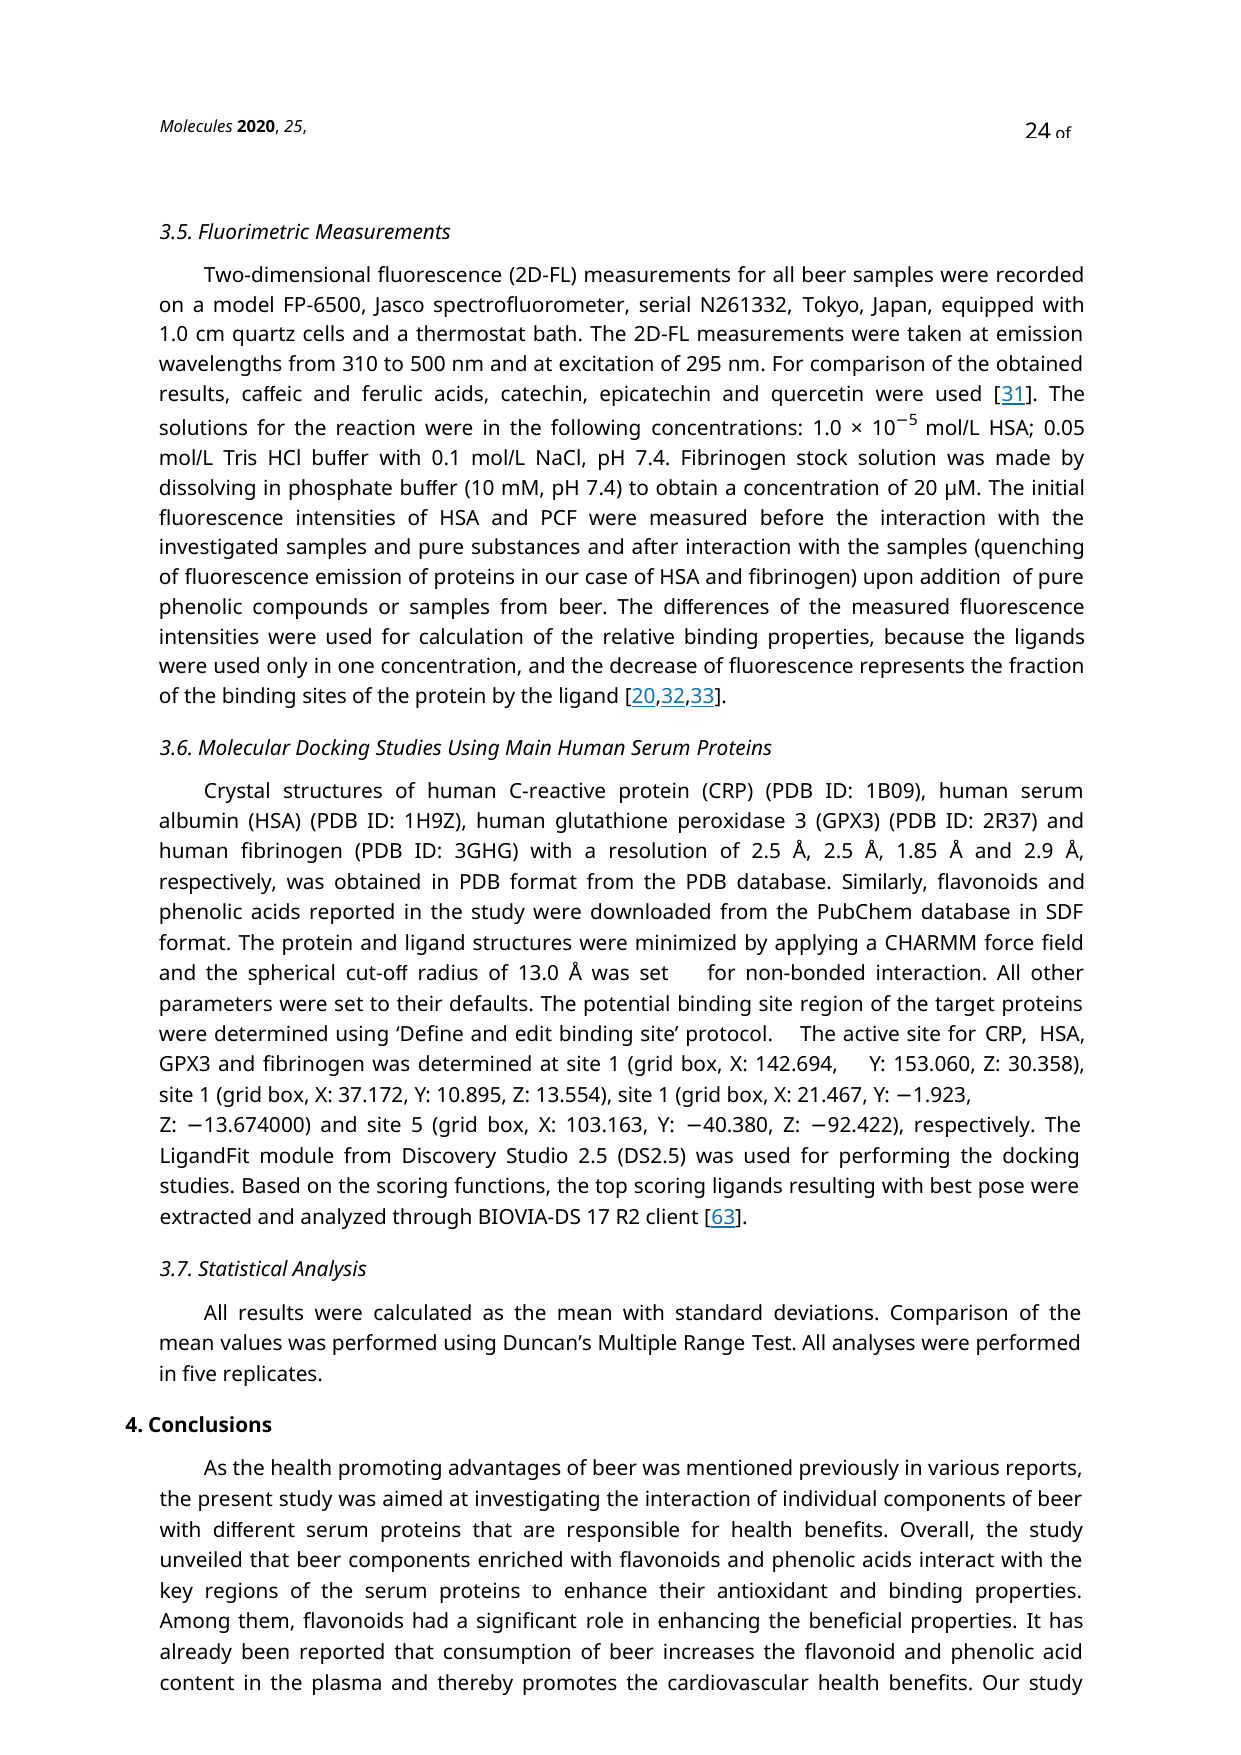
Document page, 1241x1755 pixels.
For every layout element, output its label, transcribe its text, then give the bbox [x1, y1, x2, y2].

list Conclusions [125, 1410, 1097, 1438]
list Statistical Analysis [159, 1254, 1097, 1283]
text Z: −13.674000) and site 5 (grid box, X: 103.163, Y: −40.380, Z: −92.422), respectively. The LigandFit module from Discovery Studio 2.5 (DS2.5) was used for performing the docking studies. Based on the scoring functions, the top scoring ligands resulting with best pose were extracted and analyzed through BIOVIA-DS 17 R2 client [63]. [159, 1110, 1081, 1231]
text As the health promoting advantages of beer was mentioned previously in various reports, the present study was aimed at investigating the interaction of individual components of beer with different serum proteins that are responsible for health benefits. Overall, the study unveiled that beer components enriched with flavonoids and phenolic acids interact with the key regions of the serum proteins to enhance their antioxidant and binding properties. Among them, flavonoids had a significant role in enhancing the beneficial properties. It has already been reported that consumption of beer increases the flavonoid and phenolic acid content in the plasma and thereby promotes the cardiovascular health benefits. Our study [159, 1453, 1084, 1696]
text Two-dimensional fluorescence (2D-FL) measurements for all beer samples were recorded on a model FP-6500, Jasco spectrofluorometer, serial N261332, Tokyo, Japan, equipped with 1.0 cm quartz cells and a thermostat bath. The 2D-FL measurements were taken at emission wavelengths from 310 to 500 nm and at excitation of 295 nm. For comparison of the obtained results, caffeic and ferulic acids, catechin, epicatechin and quercetin were used [31]. The solutions for the reaction were in the following concentrations: 1.0 × 10−5 mol/L HSA; 0.05 mol/L Tris HCl buffer with 0.1 mol/L NaCl, pH 7.4. Fibrinogen stock solution was made by dissolving in phosphate buffer (10 mM, pH 7.4) to obtain a concentration of 20 µM. The initial fluorescence intensities of HSA and PCF were measured before the interaction with the investigated samples and pure substances and after interaction with the samples (quenching of fluorescence emission of proteins in our case of HSA and fibrinogen) upon addition of pure phenolic compounds or samples from beer. The differences of the measured fluorescence intensities were used for calculation of the relative binding properties, because the ligands were used only in one concentration, and the decrease of fluorescence represents the fraction of the binding sites of the protein by the ligand [20,32,33]. [159, 260, 1085, 710]
list Fluorimetric Measurements [159, 217, 1097, 245]
list Molecular Docking Studies Using Main Human Serum Proteins [159, 733, 1097, 761]
text All results were calculated as the mean with standard deviations. Comparison of the mean values was performed using Duncan’s Multiple Range Test. All analyses were performed in five replicates. [158, 1298, 1081, 1387]
text Crystal structures of human C-reactive protein (CRP) (PDB ID: 1B09), human serum albumin (HSA) (PDB ID: 1H9Z), human glutathione peroxidase 3 (GPX3) (PDB ID: 2R37) and human fibrinogen (PDB ID: 3GHG) with a resolution of 2.5 Å, 2.5 Å, 1.85 Å and 2.9 Å, respectively, was obtained in PDB format from the PDB database. Similarly, flavonoids and phenolic acids reported in the study were downloaded from the PubChem database in SDF format. The protein and ligand structures were minimized by applying a CHARMM force field and the spherical cut-off radius of 13.0 Å was set for non-bonded interaction. All other parameters were set to their defaults. The potential binding site region of the target proteins were determined using ‘Define and edit binding site’ protocol. The active site for CRP, HSA, GPX3 and fibrinogen was determined at site 1 (grid box, X: 142.694, Y: 153.060, Z: 30.358), site 1 (grid box, X: 37.172, Y: 10.895, Z: 13.554), site 1 (grid box, X: 21.467, Y: −1.923, [159, 776, 1085, 1108]
